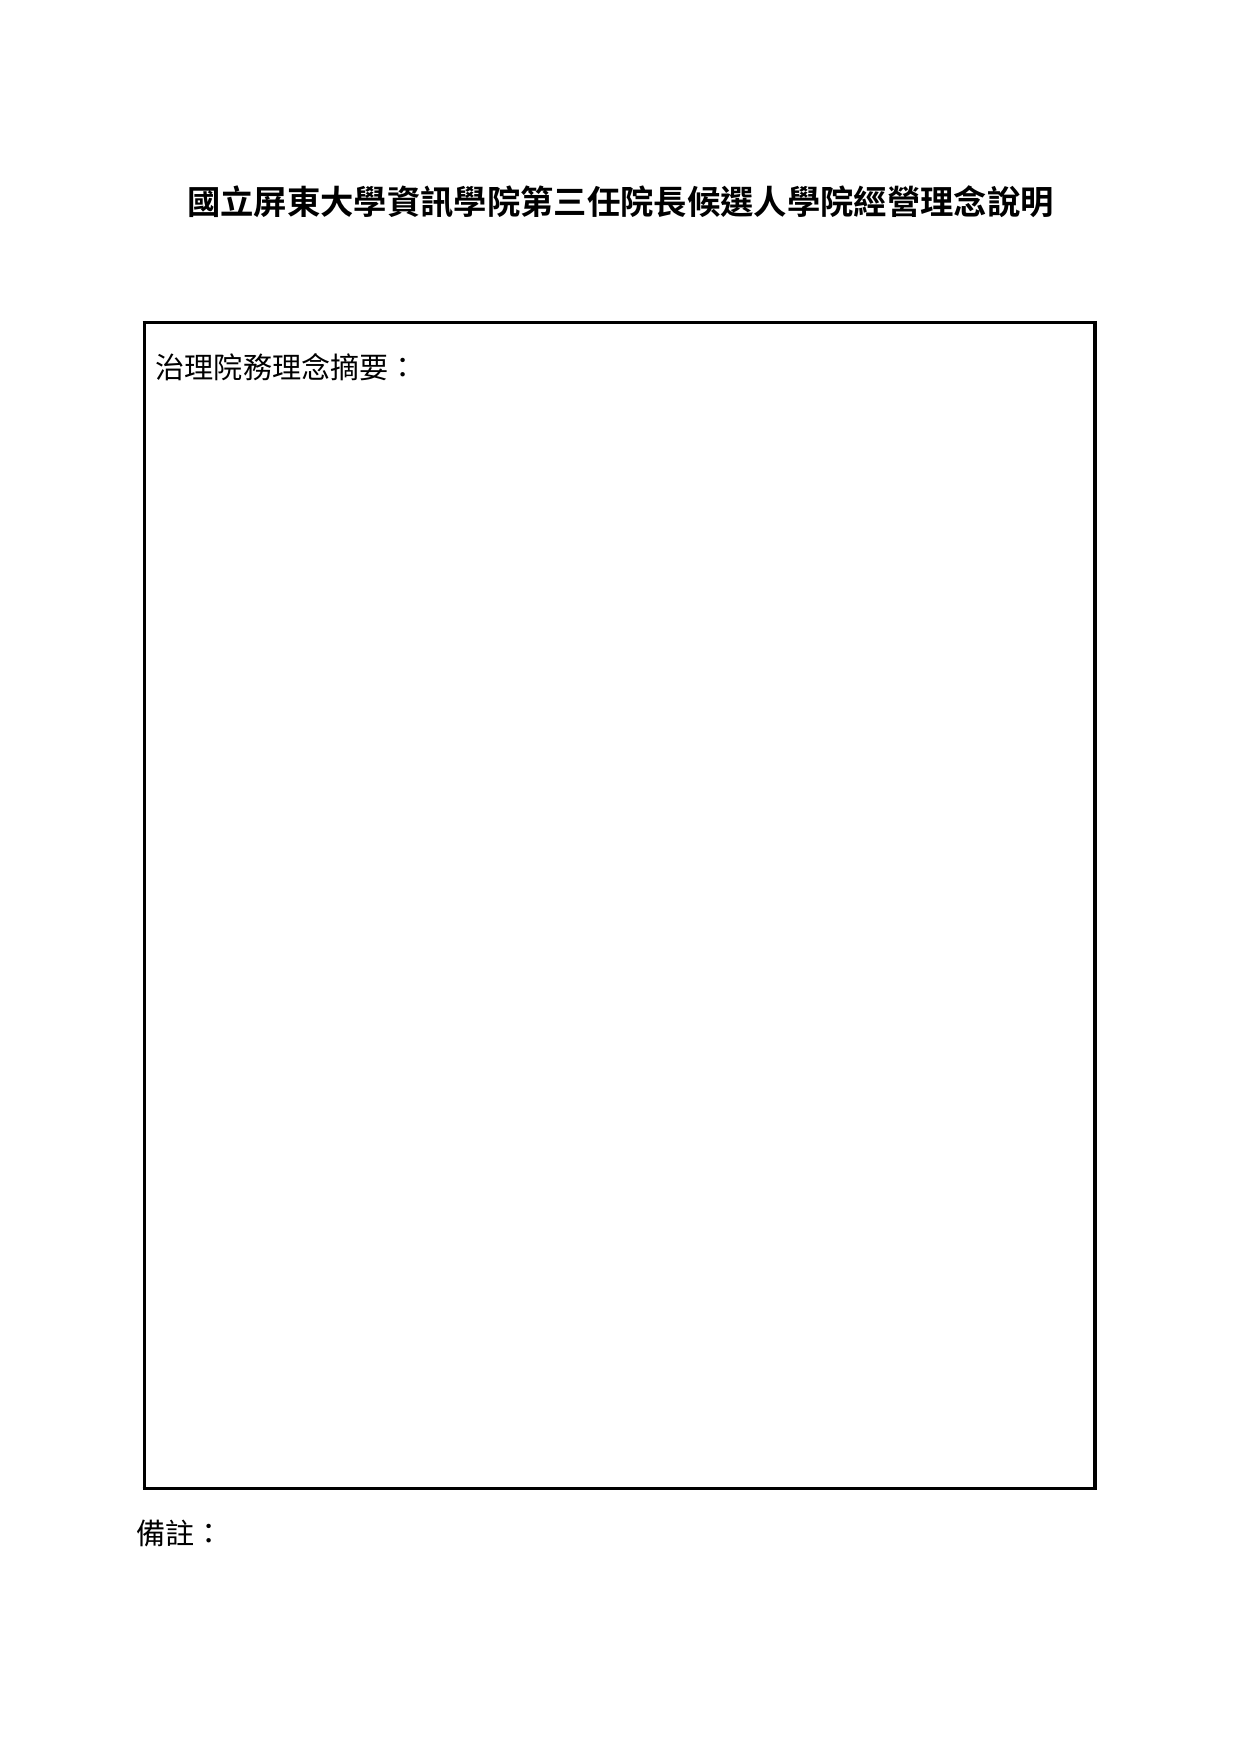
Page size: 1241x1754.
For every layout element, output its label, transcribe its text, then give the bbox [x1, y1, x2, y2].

text 備註： [136, 1490, 1104, 1552]
table_header 治理院務理念摘要： [146, 324, 1093, 1487]
text 國立屏東大學資訊學院第三任院長候選人學院經營理念說明 [136, 158, 1104, 221]
